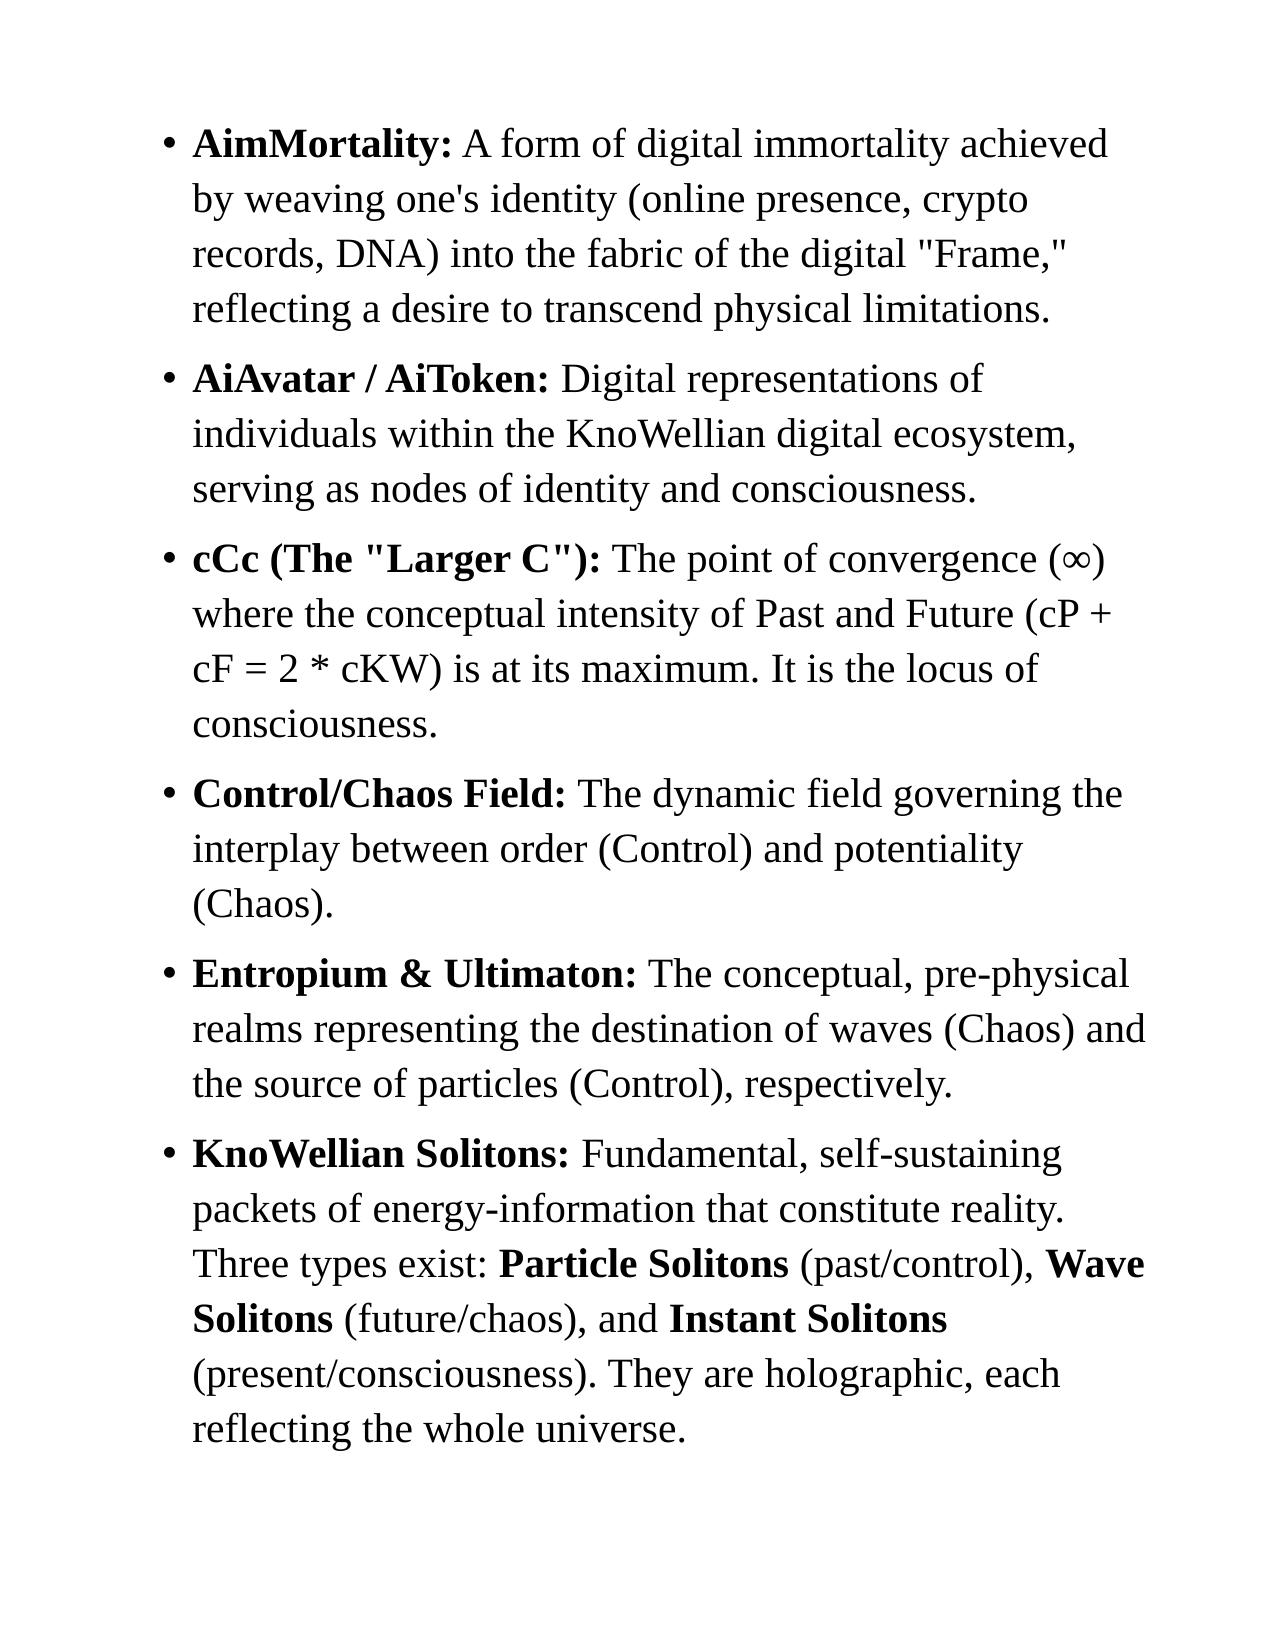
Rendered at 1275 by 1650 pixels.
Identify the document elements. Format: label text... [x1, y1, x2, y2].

list AimMortality: A form of digital immortality achieved by weaving one's identity (online presence, crypto records, DNA) into the fabric of the digital "Frame," reflecting a desire to transcend physical limitations. [162, 118, 1157, 331]
list KnoWellian Solitons: Fundamental, self-sustaining packets of energy-information that constitute reality. Three types exist: Particle Solitons (past/control), Wave Solitons (future/chaos), and Instant Solitons (present/consciousness). They are holographic, each reflecting the whole universe. [162, 1128, 1157, 1452]
list AiAvatar / AiToken: Digital representations of individuals within the KnoWellian digital ecosystem, serving as nodes of identity and consciousness. [162, 353, 1157, 511]
list Control/Chaos Field: The dynamic field governing the interplay between order (Control) and potentiality (Chaos). [162, 768, 1157, 927]
list Entropium & Ultimaton: The conceptual, pre-physical realms representing the destination of waves (Chaos) and the source of particles (Control), respectively. [162, 948, 1157, 1107]
list cCc (The "Larger C"): The point of convergence (∞) where the conceptual intensity of Past and Future (cP + cF = 2 * cKW) is at its maximum. It is the locus of consciousness. [162, 533, 1157, 747]
